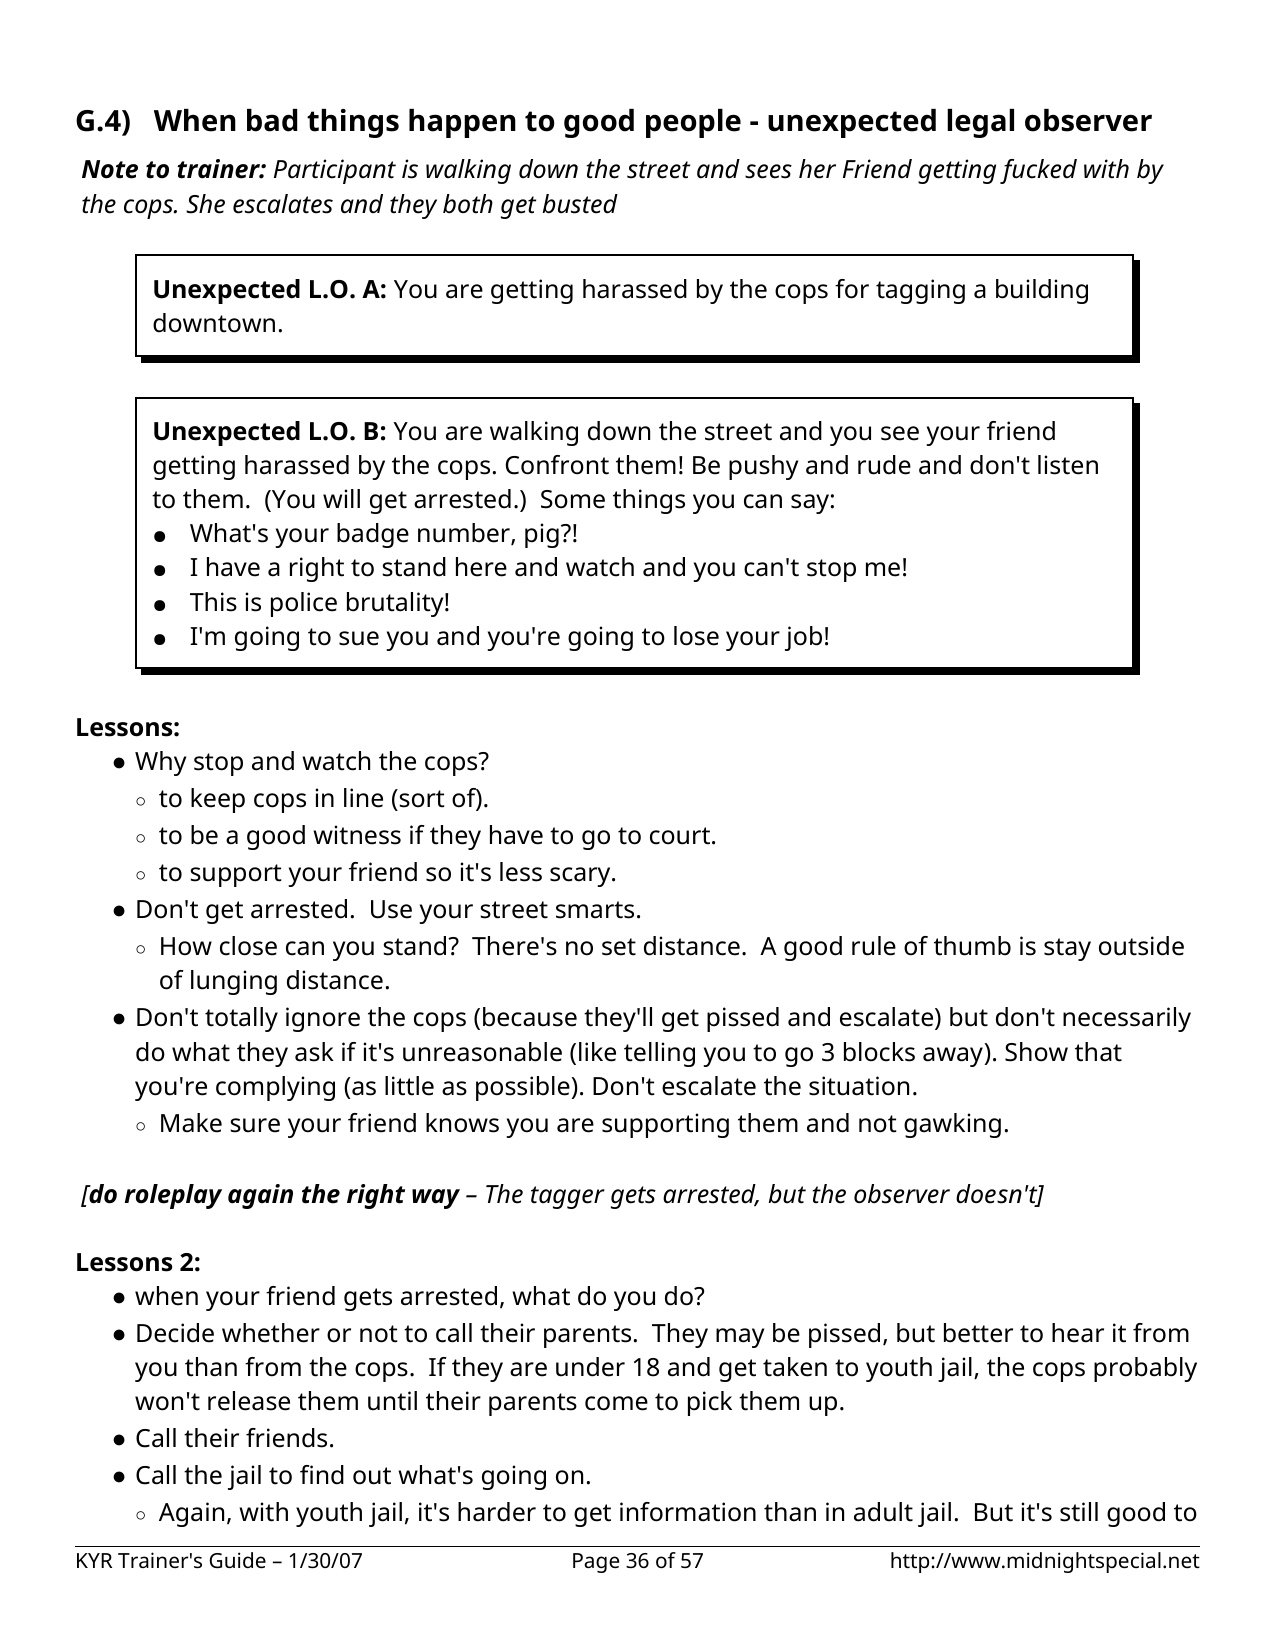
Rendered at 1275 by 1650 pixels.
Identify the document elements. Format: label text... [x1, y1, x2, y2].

text Unexpected L.O. B: You are walking down the street and you see your friend getting harassed by the cops. Confront them! Be pushy and rude and don't listen to them. (You will get arrested.) Some things you can say: [137, 399, 1132, 499]
list to support your friend so it's less scary. [135, 855, 1200, 889]
list to be a good witness if they have to go to court. [135, 818, 1200, 852]
list What's your badge number, pig?! [137, 499, 1132, 533]
list This is police brutality! [137, 567, 1132, 601]
list when your friend gets arrested, what do you do? [135, 1279, 1200, 1313]
list Call their friends. [135, 1421, 1200, 1455]
title When bad things happen to good people - unexpected legal observer [75, 100, 1200, 140]
list Decide whether or not to call their parents. They may be pissed, but better to hear it from you than from the cops. If they are under 18 and get taken to youth jail, the cops probably won't release them until their parents come to pick them up. [135, 1316, 1200, 1418]
list Call the jail to find out what's going on. [135, 1458, 1200, 1492]
text Lessons 2: [75, 1244, 1200, 1279]
text Lessons: [75, 675, 1200, 743]
text Unexpected L.O. A: You are getting harassed by the cops for tagging a building downtown. [137, 256, 1132, 355]
list Again, with youth jail, it's harder to get information than in adult jail. But it's still good to [135, 1495, 1200, 1529]
list Don't totally ignore the cops (because they'll get pissed and escalate) but don't necessarily do what they ask if it's unreasonable (like telling you to go 3 blocks away). Show that you're complying (as little as possible). Don't escalate the situation. [135, 1000, 1200, 1102]
list How close can you stand? There's no set distance. A good rule of thumb is stay outside of lunging distance. [135, 929, 1200, 997]
list I have a right to stand here and watch and you can't stop me! [137, 533, 1132, 567]
text Note to trainer: Participant is walking down the street and sees her Friend getting fucked with by the cops. She escalates and they both get busted [81, 152, 1200, 254]
list to keep cops in line (sort of). [135, 781, 1200, 815]
list I'm going to sue you and you're going to lose your job! [137, 601, 1132, 667]
list Don't get arrested. Use your street smarts. [135, 892, 1200, 926]
list Make sure your friend knows you are supporting them and not gawking. [135, 1105, 1200, 1139]
list Why stop and watch the cops? [135, 743, 1200, 778]
text [do roleplay again the right way – The tagger gets arrested, but the observer doesn't] [81, 1142, 1200, 1211]
